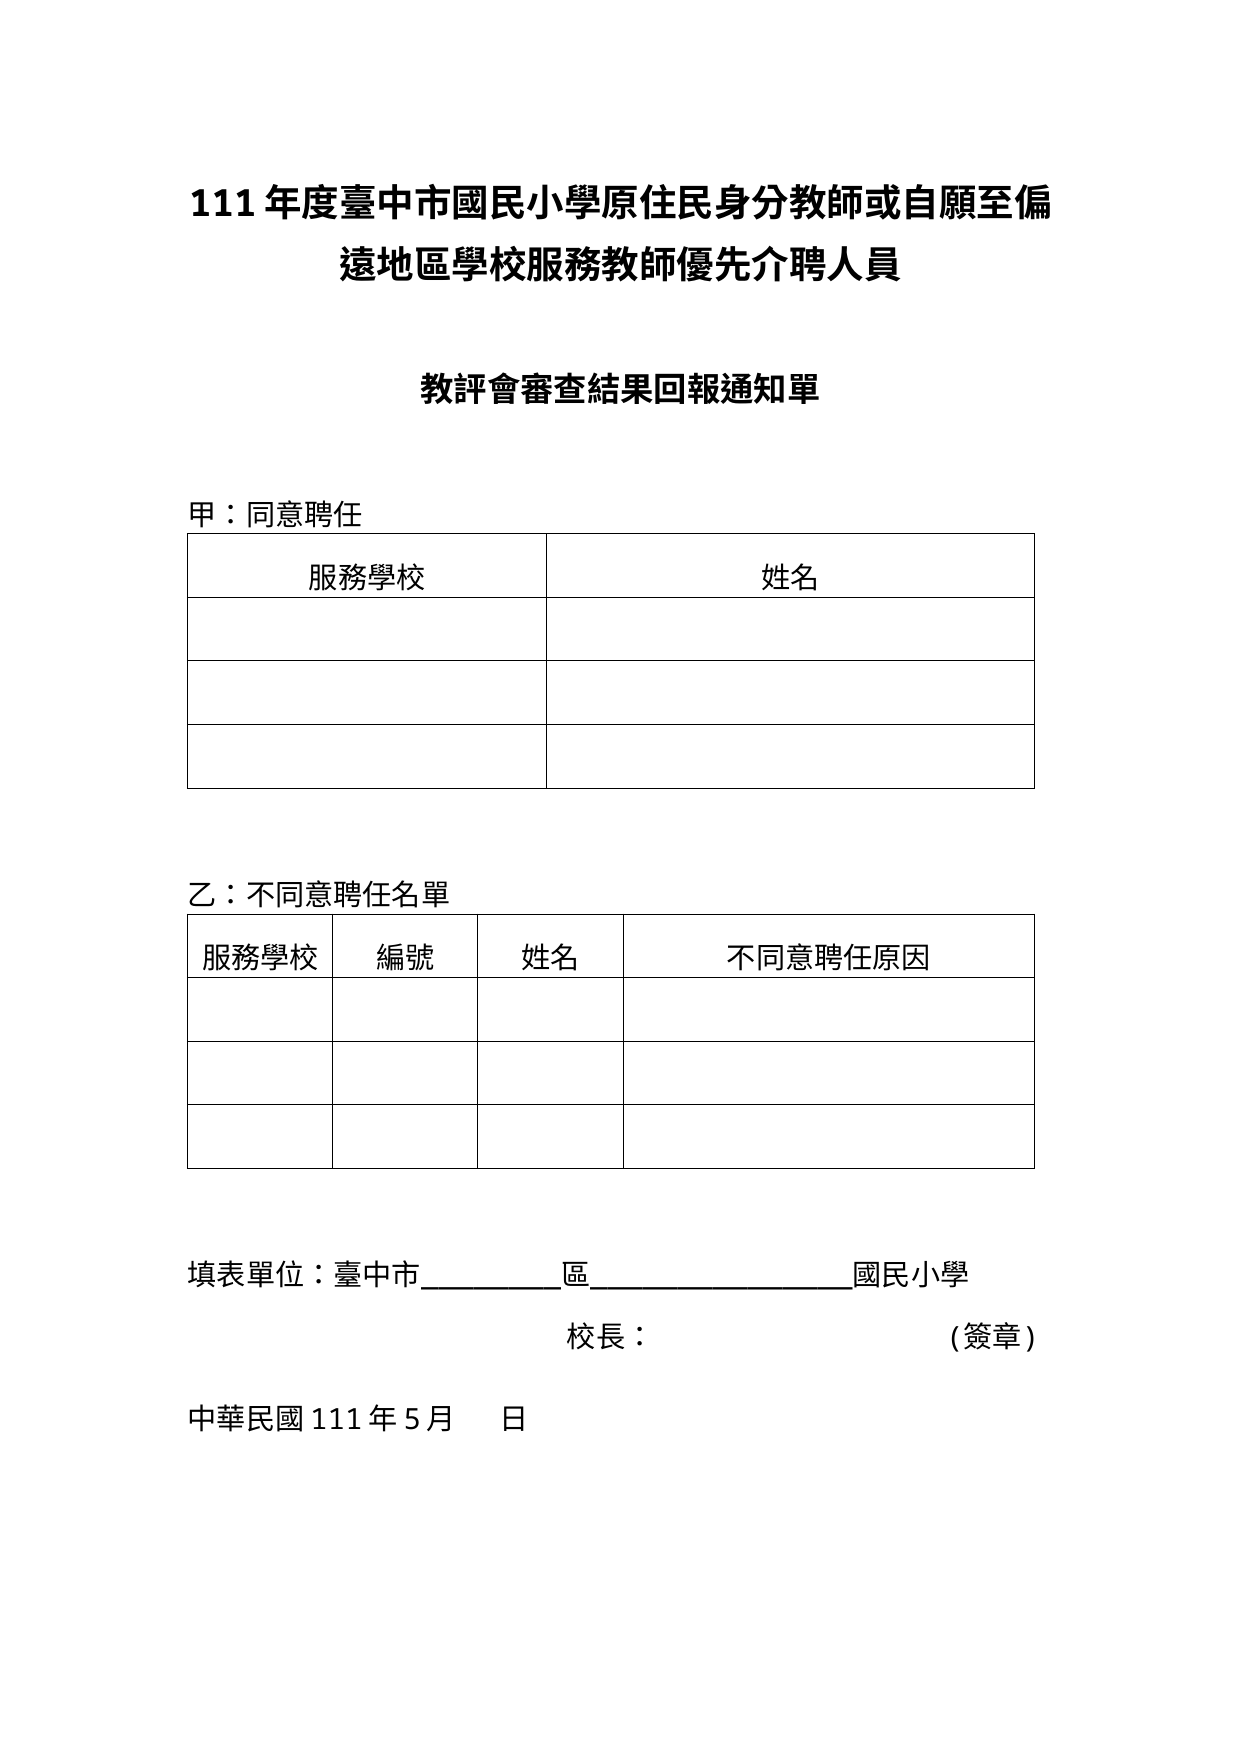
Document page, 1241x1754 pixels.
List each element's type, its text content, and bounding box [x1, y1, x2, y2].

table_cell [333, 978, 477, 1041]
table_cell [188, 1042, 332, 1104]
table_header 姓名 [547, 534, 1034, 597]
table_cell [478, 978, 623, 1041]
text 甲：同意聘任 [187, 471, 1053, 533]
table_cell [188, 978, 332, 1041]
table_cell [547, 725, 1034, 787]
text 111年度臺中市國民小學原住民身分教師或自願至偏遠地區學校服務教師優先介聘人員 [187, 158, 1053, 283]
text 乙：不同意聘任名單 [187, 851, 1053, 913]
table_cell [547, 598, 1034, 660]
table_header 不同意聘任原因 [624, 915, 1034, 977]
table_cell [624, 978, 1034, 1041]
table_cell [478, 1042, 623, 1104]
table_cell [188, 725, 546, 787]
text 校長： (簽章) [187, 1294, 1053, 1356]
table_header 編號 [333, 915, 477, 977]
text 中華民國111年5月 日 [187, 1375, 1053, 1437]
table_cell [478, 1105, 623, 1168]
text 教評會審查結果回報通知單 [187, 346, 1053, 408]
table_header 姓名 [478, 915, 623, 977]
table_cell [624, 1042, 1034, 1104]
text 填表單位：臺中市________區_______________國民小學 [187, 1231, 1053, 1294]
table_header 服務學校 [188, 534, 546, 597]
table_cell [333, 1105, 477, 1168]
table_cell [624, 1105, 1034, 1168]
table_header 服務學校 [188, 915, 332, 977]
table_cell [188, 598, 546, 660]
table_cell [547, 661, 1034, 724]
table_cell [333, 1042, 477, 1104]
table_cell [188, 1105, 332, 1168]
table_cell [188, 661, 546, 724]
